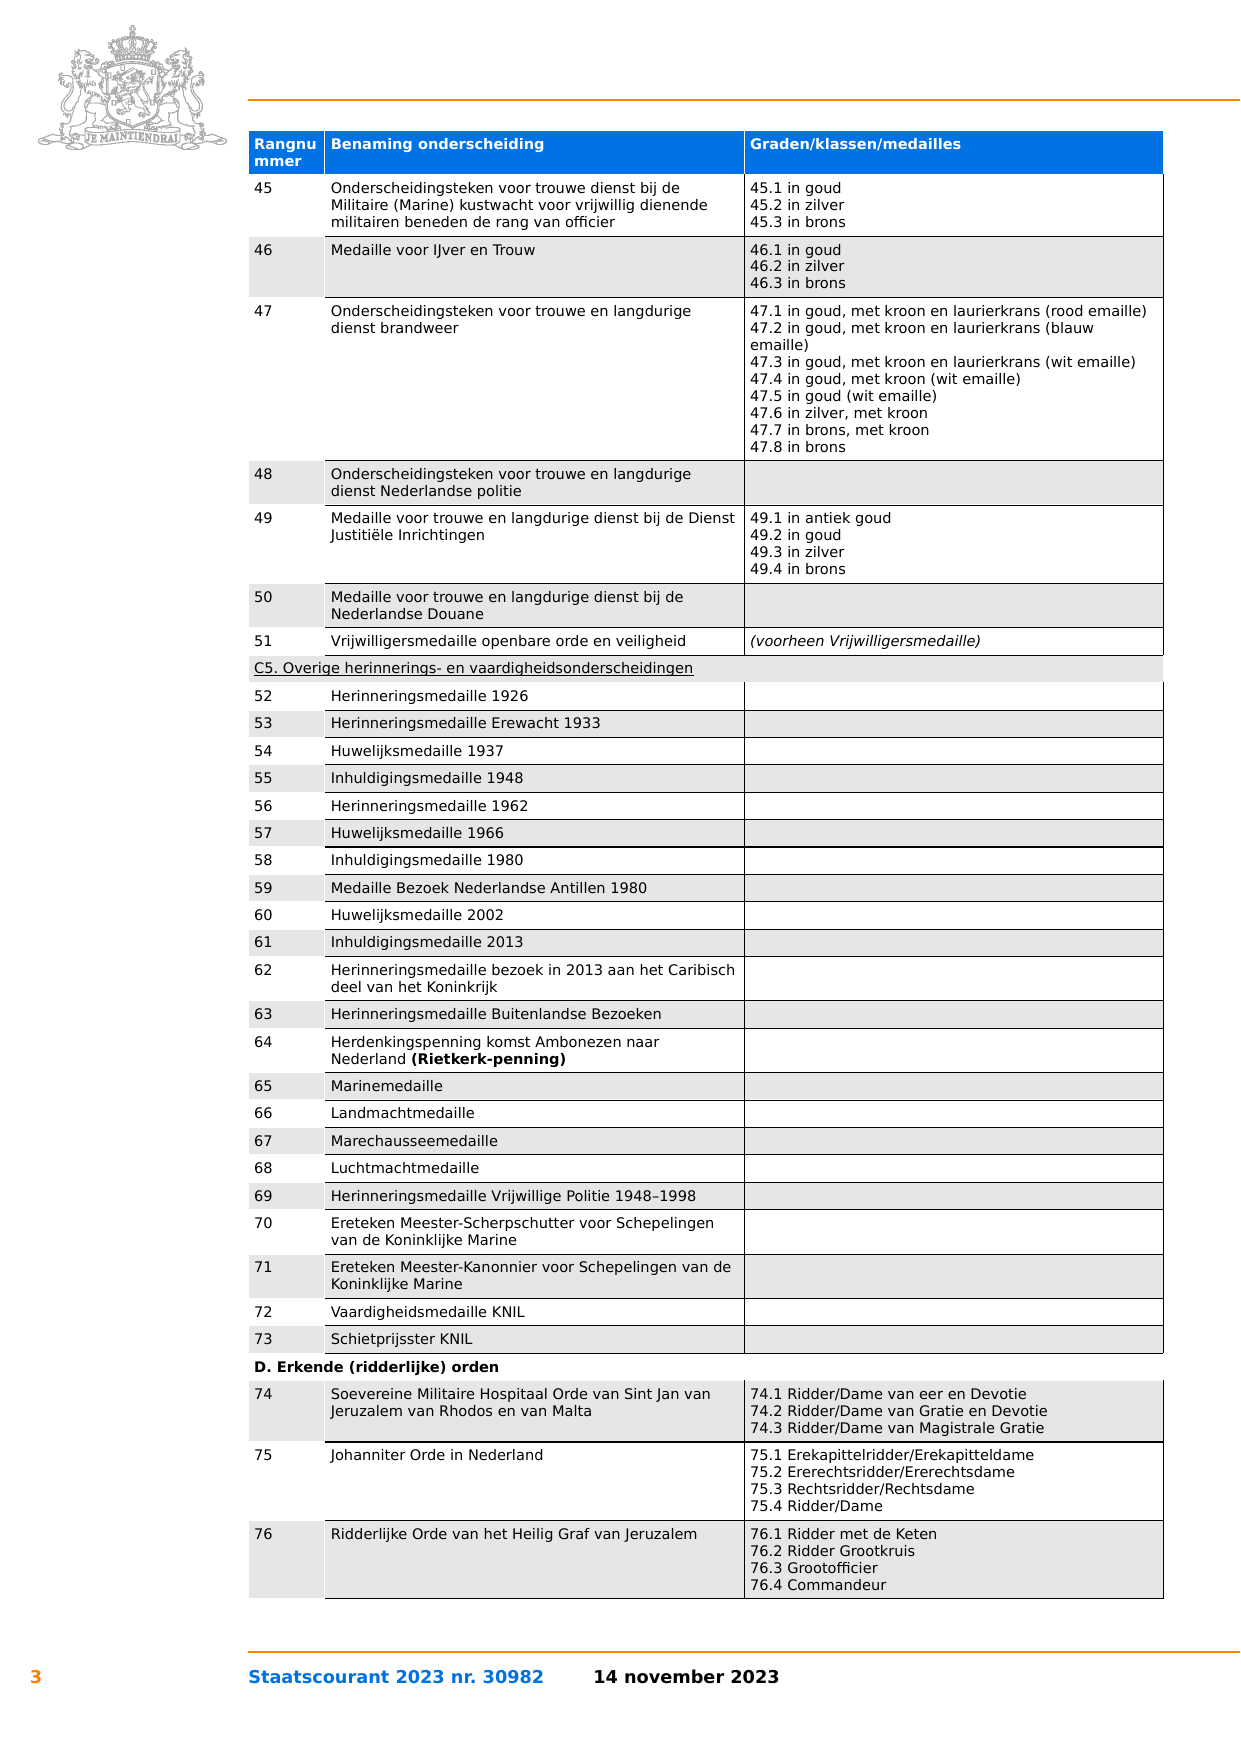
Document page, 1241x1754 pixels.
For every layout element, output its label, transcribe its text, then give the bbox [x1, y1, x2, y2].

table_cell Landmachtmedaille [325, 1101, 744, 1127]
table_cell [745, 1255, 1163, 1298]
table_cell [745, 1155, 1163, 1182]
table_cell Onderscheidingsteken voor trouwe en langdurige dienst brandweer [325, 298, 744, 460]
table_cell Onderscheidingsteken voor trouwe en langdurige dienst Nederlandse politie [325, 461, 744, 504]
table_cell 68 [249, 1155, 324, 1182]
table_cell [745, 902, 1163, 929]
table_cell (voorheen Vrijwilligersmedaille) [745, 628, 1163, 655]
table_cell Luchtmachtmedaille [325, 1155, 744, 1182]
table_cell 55 [249, 765, 324, 792]
table_cell [745, 461, 1163, 504]
table_cell 59 [249, 875, 324, 901]
table_cell Marechausseemedaille [325, 1128, 744, 1154]
table_header Rangnummer [249, 131, 324, 174]
table_cell Johanniter Orde in Nederland [325, 1443, 744, 1520]
table_cell 52 [249, 683, 324, 709]
table_cell 71 [249, 1255, 324, 1298]
table_cell 72 [249, 1299, 324, 1325]
table_cell Vaardigheidsmedaille KNIL [325, 1299, 744, 1325]
table_cell 46.1 in goud 46.2 in zilver 46.3 in brons [745, 237, 1163, 297]
table_cell 76.1 Ridder met de Keten 76.2 Ridder Grootkruis 76.3 Grootofficier 76.4 Commandeur [745, 1521, 1163, 1598]
table_cell [745, 793, 1163, 819]
table_cell 53 [249, 711, 324, 737]
table_cell 65 [249, 1073, 324, 1099]
table_cell Ereteken Meester-Kanonnier voor Schepelingen van de Koninklijke Marine [325, 1255, 744, 1298]
table_cell C5. Overige herinnerings- en vaardigheidsonderscheidingen [249, 656, 1163, 682]
table_cell 50 [249, 584, 324, 627]
table_cell [745, 711, 1163, 737]
table_cell 48 [249, 461, 324, 504]
table_cell 51 [249, 628, 324, 655]
table_cell [745, 1029, 1163, 1072]
table_cell [745, 765, 1163, 792]
table_cell 49.1 in antiek goud 49.2 in goud 49.3 in zilver 49.4 in brons [745, 506, 1163, 583]
table_cell Huwelijksmedaille 2002 [325, 902, 744, 929]
table_cell Herinneringsmedaille Vrijwillige Politie 1948–1998 [325, 1183, 744, 1209]
table_cell 67 [249, 1128, 324, 1154]
table_cell 45 [249, 175, 324, 236]
table_cell 74.1 Ridder/Dame van eer en Devotie 74.2 Ridder/Dame van Gratie en Devotie 74.3 Ridder/Dame van Magistrale Gratie [745, 1381, 1163, 1441]
table_cell 54 [249, 738, 324, 764]
table_cell 73 [249, 1326, 324, 1353]
table_cell Huwelijksmedaille 1966 [325, 820, 744, 846]
table_cell Herinneringsmedaille 1962 [325, 793, 744, 819]
table_cell [745, 1073, 1163, 1099]
table_cell Soevereine Militaire Hospitaal Orde van Sint Jan van Jeruzalem van Rhodos en van Malta [325, 1381, 744, 1441]
table_cell 45.1 in goud 45.2 in zilver 45.3 in brons [745, 175, 1163, 236]
table_cell Medaille voor trouwe en langdurige dienst bij de Dienst Justitiële Inrichtingen [325, 506, 744, 583]
table_cell Huwelijksmedaille 1937 [325, 738, 744, 764]
table_cell 64 [249, 1029, 324, 1072]
table_cell 61 [249, 930, 324, 956]
table_cell Medaille voor trouwe en langdurige dienst bij de Nederlandse Douane [325, 584, 744, 627]
table_cell [745, 875, 1163, 901]
table_cell 49 [249, 506, 324, 583]
table_cell Medaille voor IJver en Trouw [325, 237, 744, 297]
table_cell Herinneringsmedaille Erewacht 1933 [325, 711, 744, 737]
table_cell Ereteken Meester-Scherpschutter voor Schepelingen van de Koninklijke Marine [325, 1210, 744, 1253]
table_cell [745, 848, 1163, 874]
table_cell Medaille Bezoek Nederlandse Antillen 1980 [325, 875, 744, 901]
table_cell [745, 1326, 1163, 1353]
table_cell [745, 930, 1163, 956]
table_cell 47.1 in goud, met kroon en laurierkrans (rood emaille) 47.2 in goud, met kroon en laurierkrans (blauw emaille) 47.3 in goud, met kroon en laurierkrans (wit emaille) 47.4 in goud, met kroon (wit emaille) 47.5 in goud (wit emaille) 47.6 in zilver, met kroon 47.7 in brons, met kroon 47.8 in brons [745, 298, 1163, 460]
table_cell Herinneringsmedaille 1926 [325, 683, 744, 709]
table_cell 60 [249, 902, 324, 929]
table_cell [745, 957, 1163, 1000]
picture [38, 25, 227, 150]
table_cell Marinemedaille [325, 1073, 744, 1099]
table_cell Herinneringsmedaille Buitenlandse Bezoeken [325, 1001, 744, 1028]
table_cell Herinneringsmedaille bezoek in 2013 aan het Caribisch deel van het Koninkrijk [325, 957, 744, 1000]
table_cell [745, 1183, 1163, 1209]
table_cell 63 [249, 1001, 324, 1028]
table_cell Herdenkingspenning komst Ambonezen naar Nederland (Rietkerk-penning) [325, 1029, 744, 1072]
table_cell [745, 820, 1163, 846]
table_cell Ridderlijke Orde van het Heilig Graf van Jeruzalem [325, 1521, 744, 1598]
table_cell 58 [249, 848, 324, 874]
table_cell 47 [249, 298, 324, 460]
table_header Graden/klassen/medailles [745, 131, 1163, 174]
table_cell 56 [249, 793, 324, 819]
table_cell [745, 584, 1163, 627]
table_header Benaming onderscheiding [325, 131, 744, 174]
table_cell 46 [249, 237, 324, 297]
table_cell [745, 738, 1163, 764]
table_cell Vrijwilligersmedaille openbare orde en veiligheid [325, 628, 744, 655]
table_cell D. Erkende (ridderlijke) orden [249, 1354, 1163, 1380]
table_cell 75 [249, 1443, 324, 1520]
table_cell 75.1 Erekapittelridder/Erekapitteldame 75.2 Ererechtsridder/Ererechtsdame 75.3 Rechtsridder/Rechtsdame 75.4 Ridder/Dame [745, 1443, 1163, 1520]
table_cell Inhuldigingsmedaille 2013 [325, 930, 744, 956]
table_cell Inhuldigingsmedaille 1980 [325, 848, 744, 874]
table_cell 74 [249, 1381, 324, 1441]
table_cell 57 [249, 820, 324, 846]
table_cell [745, 1101, 1163, 1127]
table_cell [745, 683, 1163, 709]
table_cell Schietprijsster KNIL [325, 1326, 744, 1353]
table_cell 62 [249, 957, 324, 1000]
table_cell [745, 1210, 1163, 1253]
table_cell 76 [249, 1521, 324, 1598]
table_cell 69 [249, 1183, 324, 1209]
table_cell [745, 1001, 1163, 1028]
table_cell Onderscheidingsteken voor trouwe dienst bij de Militaire (Marine) kustwacht voor vrijwillig dienende militairen beneden de rang van officier [325, 175, 744, 236]
table_cell Inhuldigingsmedaille 1948 [325, 765, 744, 792]
table_cell [745, 1299, 1163, 1325]
table_cell 66 [249, 1101, 324, 1127]
table_cell 70 [249, 1210, 324, 1253]
table_cell [745, 1128, 1163, 1154]
